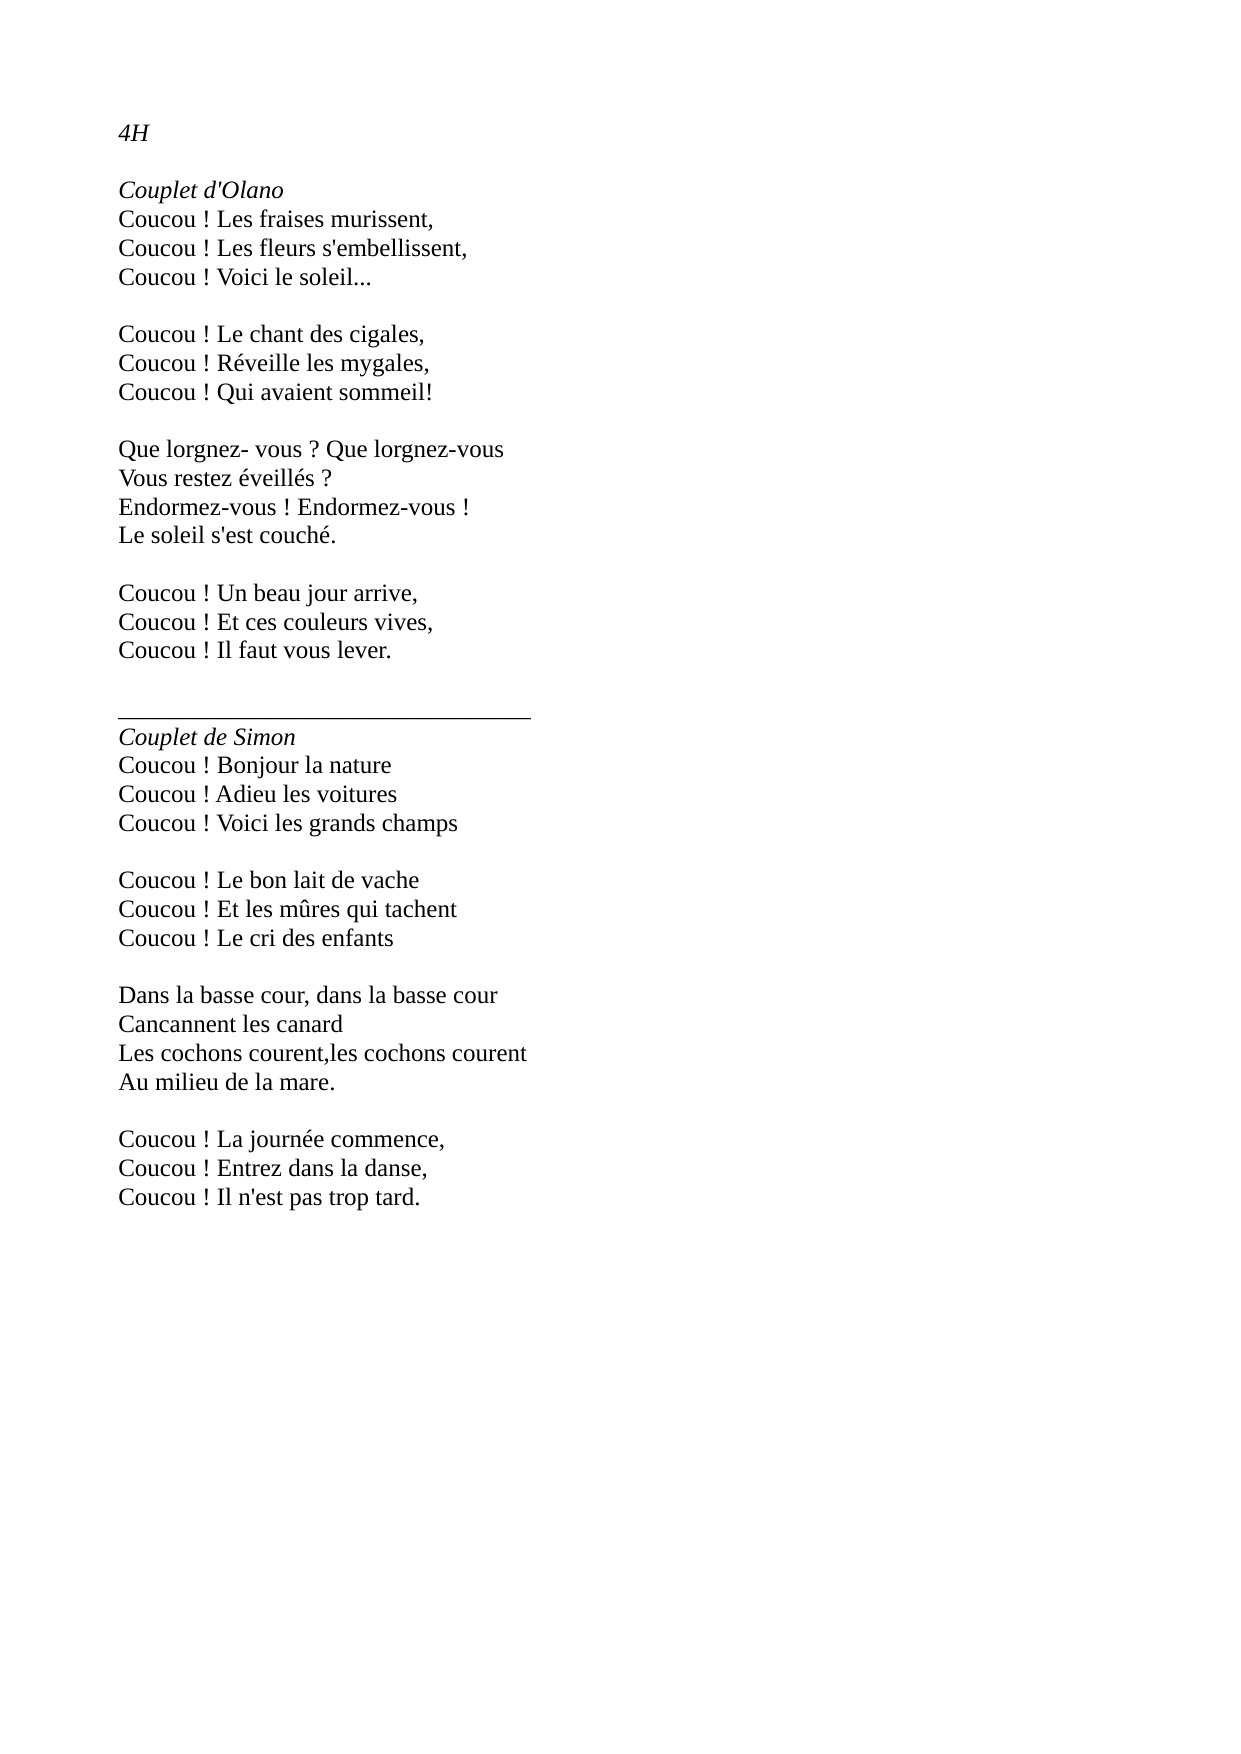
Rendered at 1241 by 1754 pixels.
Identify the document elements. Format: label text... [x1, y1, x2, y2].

text Coucou ! Adieu les voitures [118, 779, 1122, 808]
text 4H [118, 118, 1122, 147]
text Endormez-vous ! Endormez-vous ! [118, 492, 1122, 521]
text Coucou ! Qui avaient sommeil! [118, 377, 1122, 406]
text Coucou ! Les fraises murissent, [118, 204, 1122, 233]
text Coucou ! Le bon lait de vache [118, 866, 1122, 894]
text Coucou ! Voici les grands champs [118, 808, 1122, 837]
text Coucou ! Un beau jour arrive, [118, 578, 1122, 607]
text Coucou ! Et ces couleurs vives, [118, 607, 1122, 636]
text Que lorgnez- vous ? Que lorgnez-vous [118, 434, 1122, 463]
text Cancannent les canard [118, 1009, 1122, 1038]
text Vous restez éveillés ? [118, 463, 1122, 492]
text Coucou ! Et les mûres qui tachent [118, 894, 1122, 923]
text Coucou ! Entrez dans la danse, [118, 1153, 1122, 1182]
text Coucou ! Réveille les mygales, [118, 348, 1122, 377]
text Les cochons courent,les cochons courent [118, 1038, 1122, 1067]
text Coucou ! La journée commence, [118, 1124, 1122, 1153]
text Coucou ! Il faut vous lever. [118, 636, 1122, 664]
text Dans la basse cour, dans la basse cour [118, 981, 1122, 1009]
text Coucou ! Les fleurs s'embellissent, [118, 233, 1122, 262]
text Coucou ! Le chant des cigales, [118, 319, 1122, 348]
text Couplet d'Olano [118, 176, 1122, 204]
text Coucou ! Bonjour la nature [118, 751, 1122, 779]
text _________________________________ [118, 693, 1122, 722]
text Coucou ! Le cri des enfants [118, 923, 1122, 952]
text Le soleil s'est couché. [118, 521, 1122, 549]
text Coucou ! Il n'est pas trop tard. [118, 1182, 1122, 1211]
text Couplet de Simon [118, 722, 1122, 751]
text Coucou ! Voici le soleil... [118, 262, 1122, 291]
text Au milieu de la mare. [118, 1067, 1122, 1096]
